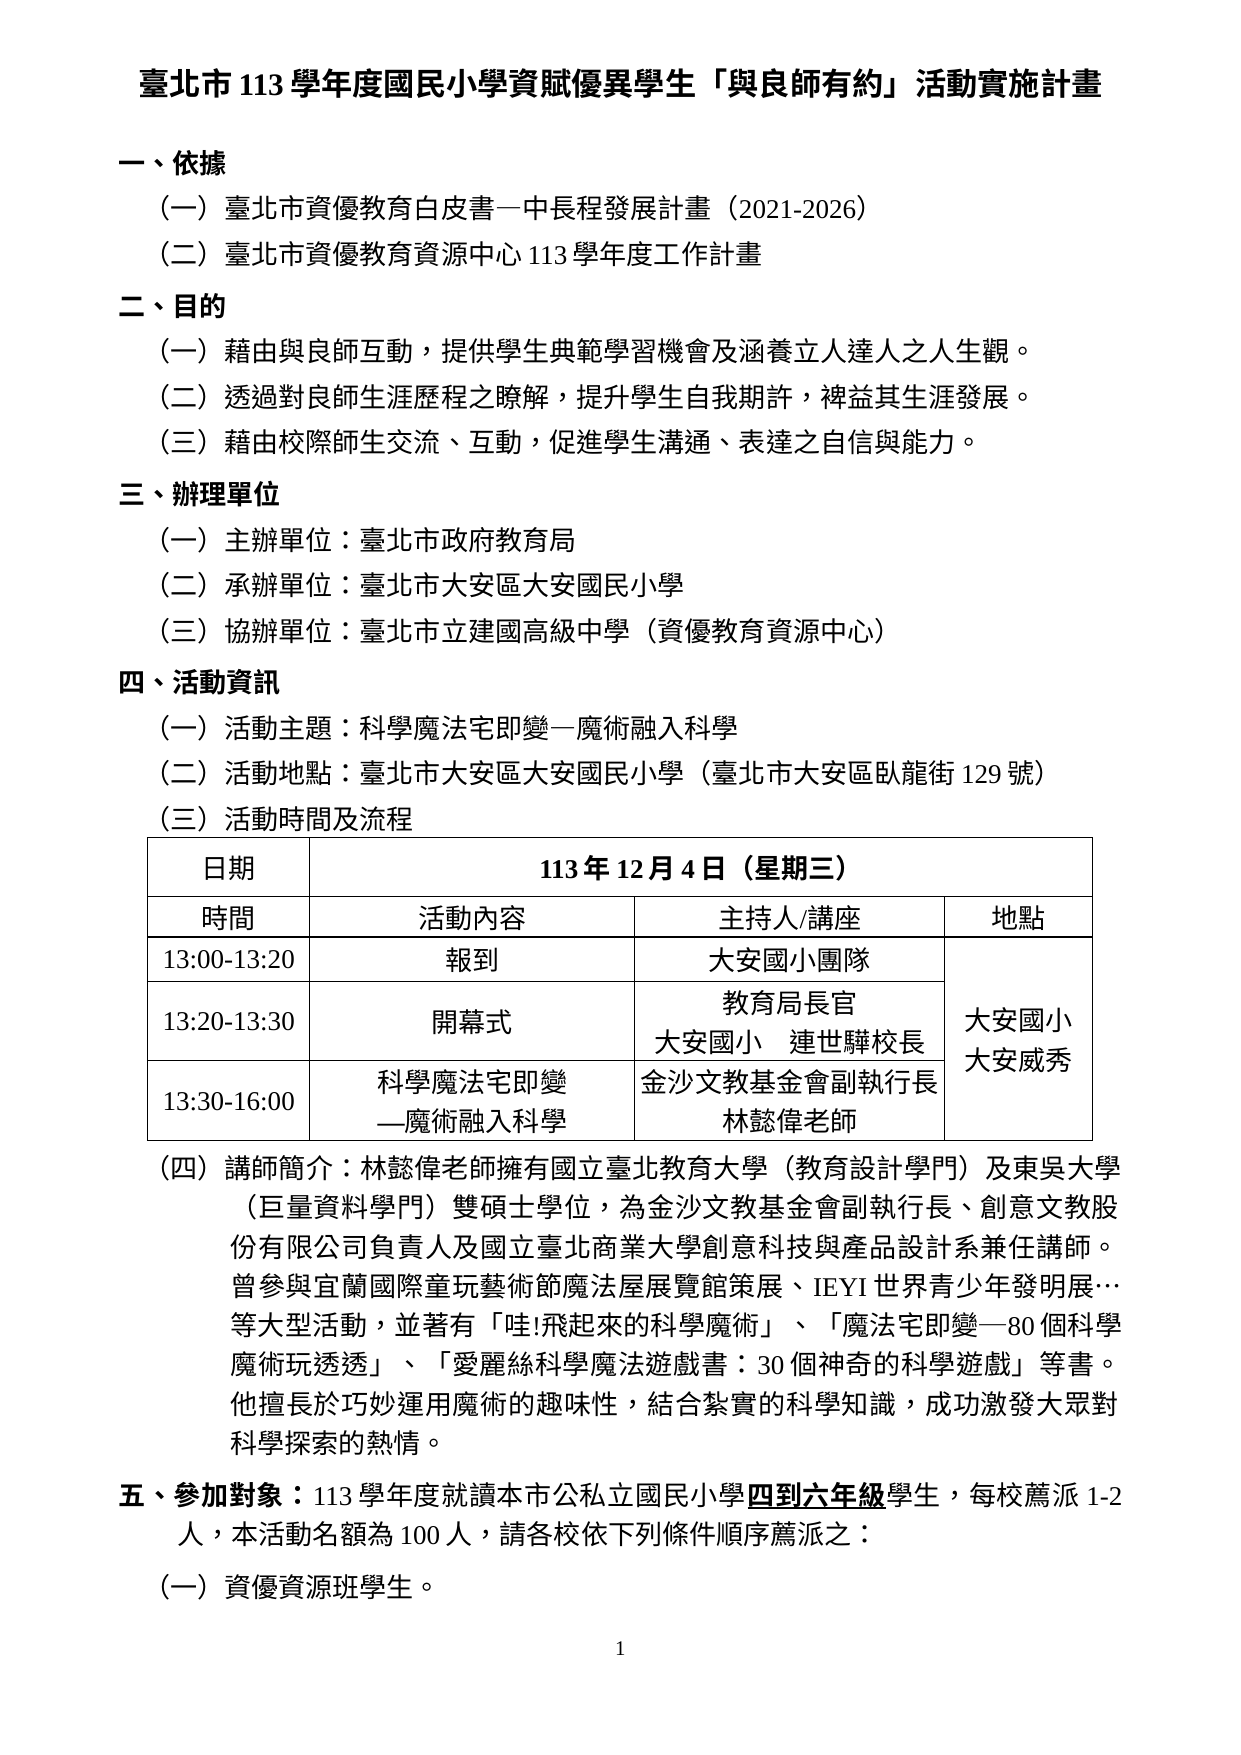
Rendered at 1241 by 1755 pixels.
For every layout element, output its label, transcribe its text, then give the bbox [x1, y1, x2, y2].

text 一、依據 [118, 142, 1122, 181]
text （二）承辦單位：臺北市大安區大安國民小學 [143, 564, 1122, 603]
text （一）活動主題：科學魔法宅即變—魔術融入科學 [143, 707, 1122, 746]
text 三、辦理單位 [118, 473, 1122, 512]
table_header 日期 [148, 838, 309, 896]
text （三）活動時間及流程 [143, 798, 1122, 837]
table_cell 報到 [310, 938, 634, 981]
text 二、目的 [118, 284, 1122, 324]
table_cell 主持人/講座 [635, 897, 944, 936]
text （二）臺北市資優教育資源中心113學年度工作計畫 [143, 233, 1122, 272]
text （三）協辦單位：臺北市立建國高級中學（資優教育資源中心） [143, 609, 1122, 649]
text 四、活動資訊 [118, 661, 1122, 701]
table_cell 開幕式 [310, 982, 634, 1060]
table_cell 13:00-13:20 [148, 938, 309, 981]
text （一）藉由與良師互動，提供學生典範學習機會及涵養立人達人之人生觀。 [143, 330, 1122, 369]
text 臺北市113學年度國民小學資賦優異學生「與良師有約」活動實施計畫 [118, 59, 1122, 104]
text （一）資優資源班學生。 [143, 1566, 1122, 1605]
table_cell 地點 [945, 897, 1092, 936]
text （三）藉由校際師生交流、互動，促進學生溝通、表達之自信與能力。 [143, 421, 1122, 460]
text （二）透過對良師生涯歷程之瞭解，提升學生自我期許，裨益其生涯發展。 [143, 376, 1122, 415]
table_cell 13:30-16:00 [148, 1061, 309, 1140]
text （一）主辦單位：臺北市政府教育局 [143, 518, 1122, 558]
table_cell 金沙文教基金會副執行長 林懿偉老師 [635, 1061, 944, 1140]
table_cell 13:20-13:30 [148, 982, 309, 1060]
table_header 113年12月4日（星期三） [310, 838, 1092, 896]
table_cell 時間 [148, 897, 309, 936]
text （二）活動地點：臺北市大安區大安國民小學（臺北市大安區臥龍街129號） [143, 752, 1122, 792]
text 五、參加對象：113學年度就讀本市公私立國民小學四到六年級學生，每校薦派1-2人，本活動名額為100人，請各校依下列條件順序薦派之： [118, 1474, 1122, 1552]
text （一）臺北市資優教育白皮書—中長程發展計畫（2021-2026） [143, 187, 1122, 227]
table_cell 活動內容 [310, 897, 634, 936]
table_cell 教育局長官 大安國小 連世驊校長 [635, 982, 944, 1060]
text （四）講師簡介：林懿偉老師擁有國立臺北教育大學（教育設計學門）及東吳大學（巨量資料學門）雙碩士學位，為金沙文教基金會副執行長、創意文教股份有限公司負責人及國立臺北商業大學創意科技與產品設計系兼任講師。曾參與宜蘭國際童玩藝術節魔法屋展覽館策展、IEYI世界青少年發明展…等大型活動，並著有「哇!飛起來的科學魔術」、「魔法宅即變─80個科學魔術玩透透」、「愛麗絲科學魔法遊戲書：30個神奇的科學遊戲」等書。他擅長於巧妙運用魔術的趣味性，結合紮實的科學知識，成功激發大眾對科學探索的熱情。 [143, 1147, 1122, 1461]
table_cell 大安國小 大安威秀 [945, 938, 1092, 1140]
table_cell 大安國小團隊 [635, 938, 944, 981]
